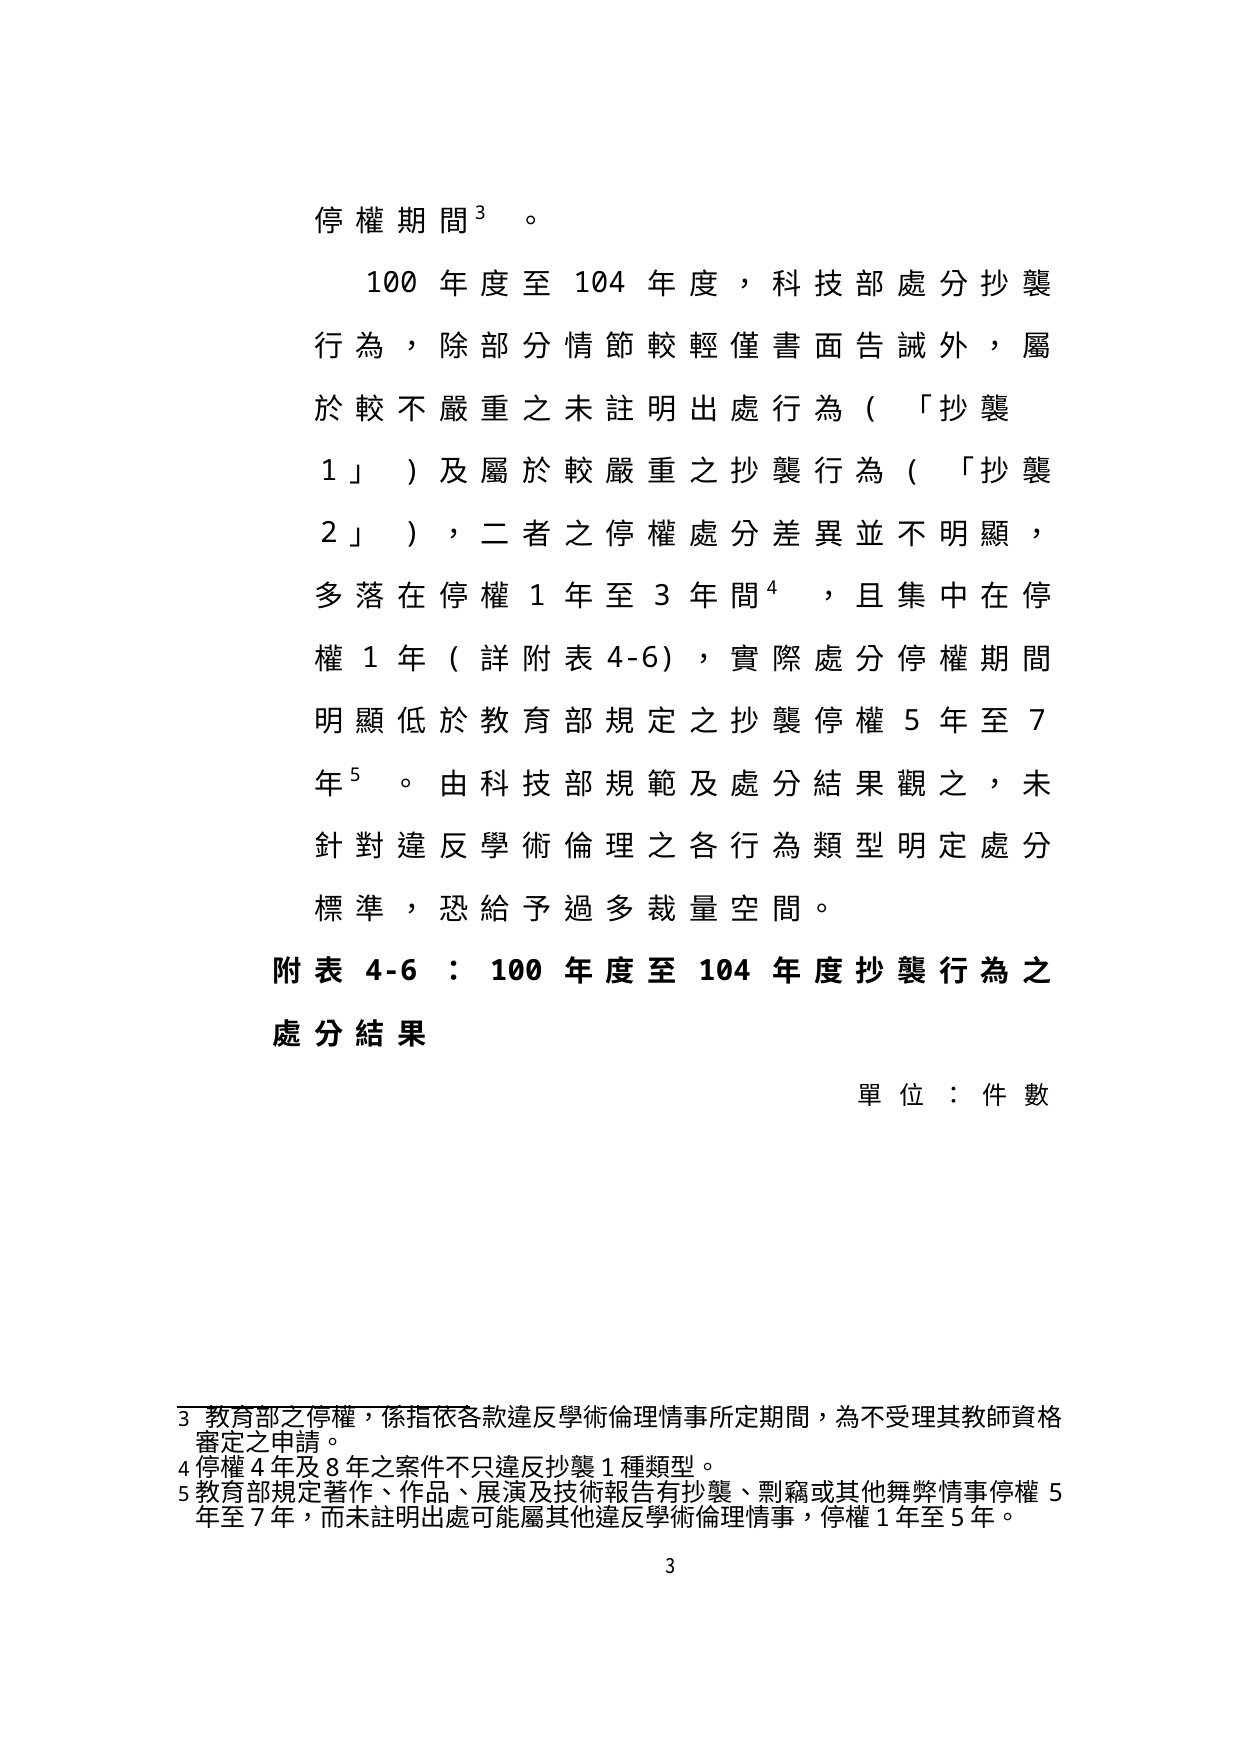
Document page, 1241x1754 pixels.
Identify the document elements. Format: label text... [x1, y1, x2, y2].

text 100年度至104年度，科技部處分抄襲行為，除部分情節較輕僅書面告誡外，屬於較不嚴重之未註明出處行為(「抄襲1」)及屬於較嚴重之抄襲行為(「抄襲2」)，二者之停權處分差異並不明顯，多落在停權1年至3年間，且集中在停權1年(詳附表4-6)，實際處分停權期間明顯低於教育部規定之抄襲停權5年至7年。由科技部規範及處分結果觀之，未針對違反學術倫理之各行為類型明定處分標準，恐給予過多裁量空間。 [271, 240, 1058, 927]
text 科技部對各類型違反學術倫理行為之處分規定皆相同，為書面告誡、停權1年至10年或終身、追回部分或全部補助經費，不若教育部處理大專校院教師聘任升等違反學術倫理案件，針對不同違反情事明定停權期間。 [271, 177, 1058, 240]
text 教育部之停權，係指依各款違反學術倫理情事所定期間，為不受理其教師資格審定之申請。 [177, 1407, 1063, 1457]
text 停權4年及8年之案件不只違反抄襲1種類型。 [177, 1457, 1063, 1482]
text 附表4-6：100年度至104年度抄襲行為之處分結果 [241, 927, 1058, 1052]
text 單位：件數 [183, 1052, 1058, 1115]
text 教育部規定著作、作品、展演及技術報告有抄襲、剽竊或其他舞弊情事停權5年至7年，而未註明出處可能屬其他違反學術倫理情事，停權1年至5年。 [177, 1482, 1063, 1532]
